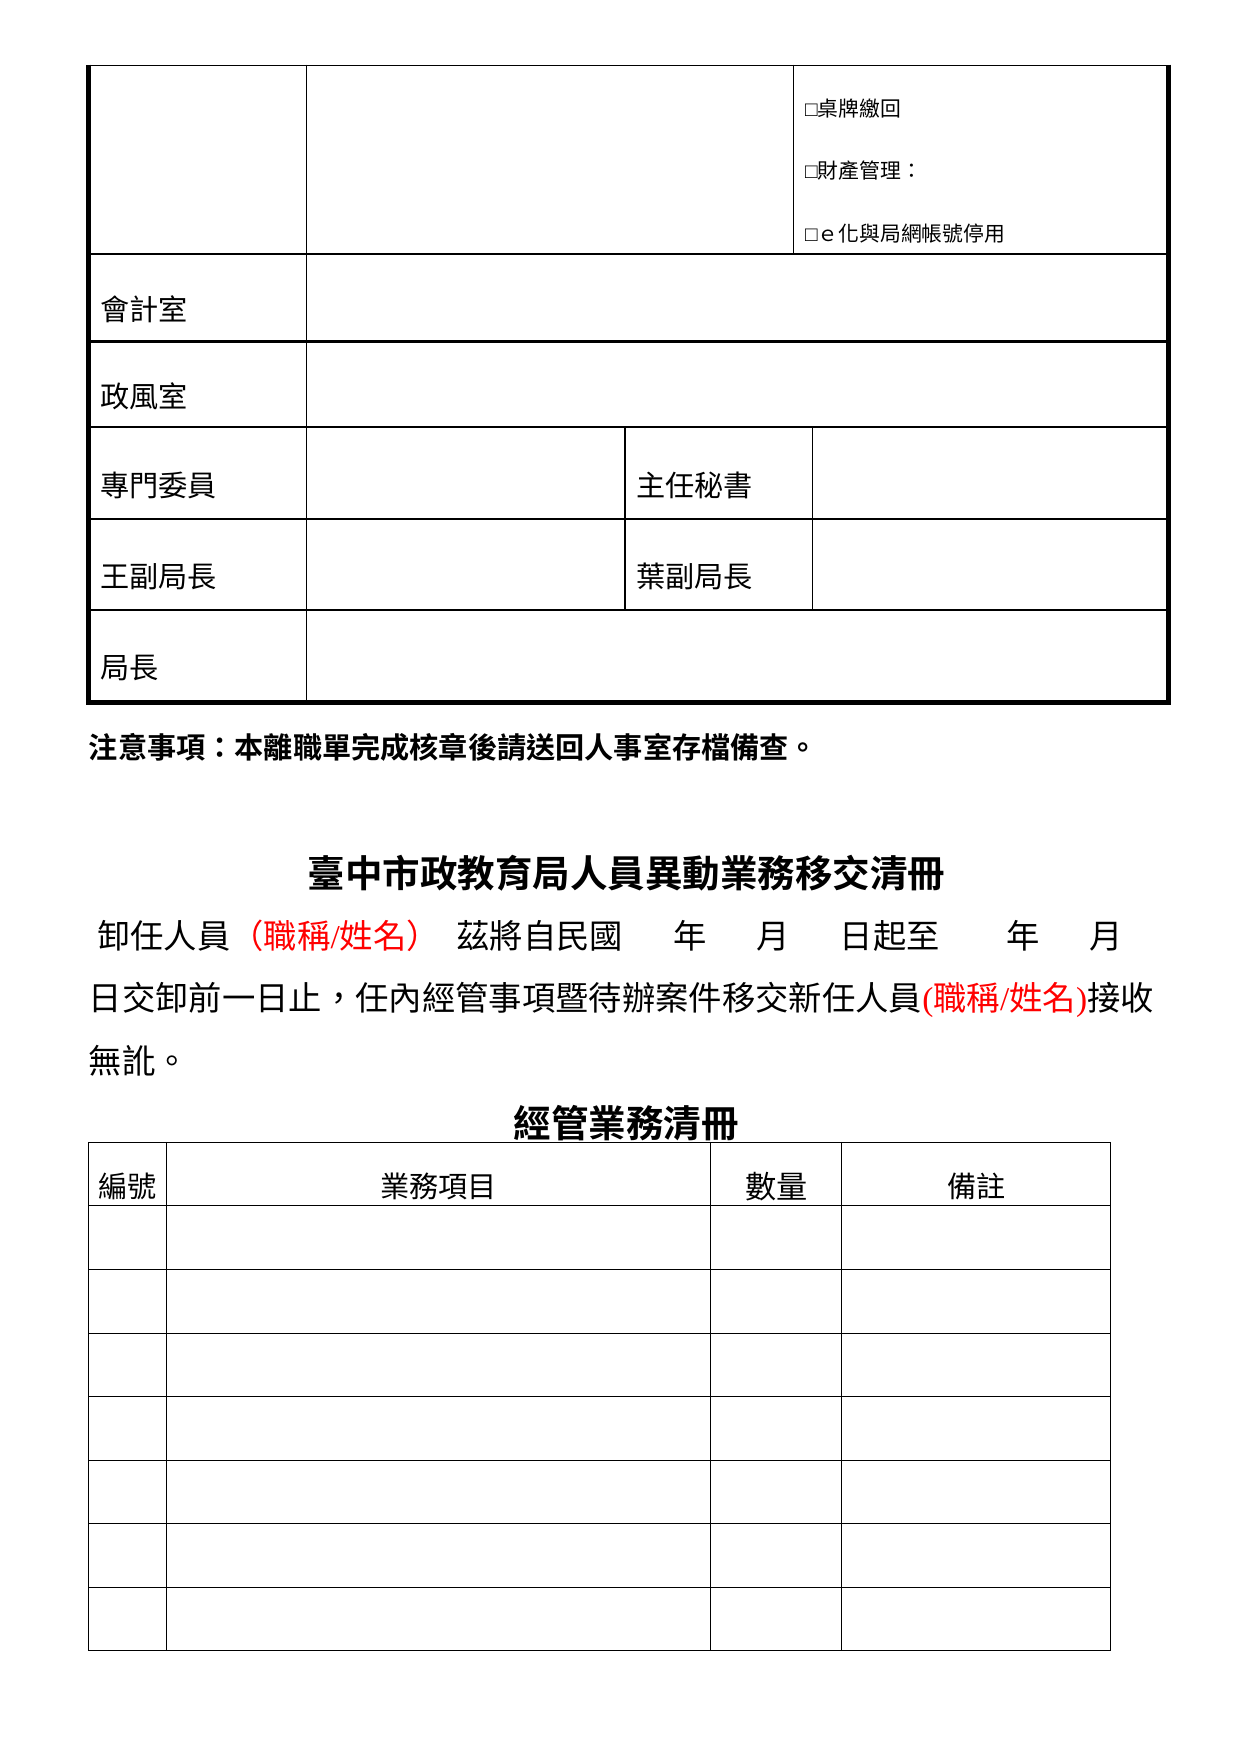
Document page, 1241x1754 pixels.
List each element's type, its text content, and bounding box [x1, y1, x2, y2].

table_cell [842, 1588, 1110, 1650]
table_cell [711, 1461, 841, 1523]
table_cell [307, 343, 1166, 426]
table_cell [167, 1461, 710, 1523]
table_cell [813, 520, 1166, 608]
table_cell [167, 1270, 710, 1332]
table_cell [167, 1588, 710, 1650]
table_cell [89, 1524, 166, 1587]
text 注意事項：本離職單完成核章後請送回人事室存檔備查。 [89, 705, 1163, 767]
table_cell [711, 1524, 841, 1587]
table_cell [89, 1334, 166, 1396]
table_cell [89, 1206, 166, 1269]
table_header 備註 [842, 1143, 1110, 1205]
table_cell [89, 1270, 166, 1332]
table_cell [813, 428, 1166, 517]
text 卸任人員（職稱/姓名） 茲將自民國 年 月 日起至 年 月 日交卸前一日止，任內經管事項暨待辦案件移交新任人員(職稱/姓名)接收無訛。 [89, 892, 1163, 1079]
table_cell [711, 1206, 841, 1269]
table_cell [842, 1461, 1110, 1523]
table_cell 主任秘書 [626, 428, 812, 517]
table_cell [307, 66, 793, 253]
text 經管業務清冊 [89, 1079, 1163, 1142]
table_cell 專門委員 [91, 428, 306, 517]
table_cell [307, 520, 624, 608]
text 臺中市政教育局人員異動業務移交清冊 [89, 829, 1163, 892]
table_cell [91, 66, 306, 253]
table_cell [167, 1397, 710, 1459]
table_cell [89, 1461, 166, 1523]
table_cell 政風室 [91, 343, 306, 426]
table_cell 王副局長 [91, 520, 306, 608]
table_cell [711, 1270, 841, 1332]
table_cell [711, 1397, 841, 1459]
table_header 業務項目 [167, 1143, 710, 1205]
table_header 數量 [711, 1143, 841, 1205]
table_cell 葉副局長 [626, 520, 812, 608]
table_cell □桌牌繳回 □財產管理： □ｅ化與局網帳號停用 [794, 66, 1166, 253]
table_cell [842, 1397, 1110, 1459]
table_cell [842, 1524, 1110, 1587]
table_cell [307, 255, 1166, 340]
table_cell 會計室 [91, 255, 306, 340]
table_cell [167, 1206, 710, 1269]
table_cell [89, 1588, 166, 1650]
table_cell [89, 1397, 166, 1459]
table_cell [167, 1524, 710, 1587]
table_cell [842, 1270, 1110, 1332]
table_cell [307, 428, 624, 517]
table_cell [842, 1334, 1110, 1396]
table_cell [711, 1588, 841, 1650]
table_cell [167, 1334, 710, 1396]
table_cell [711, 1334, 841, 1396]
table_cell [307, 611, 1166, 700]
table_cell 局長 [91, 611, 306, 700]
table_cell [842, 1206, 1110, 1269]
table_header 編號 [89, 1143, 166, 1205]
